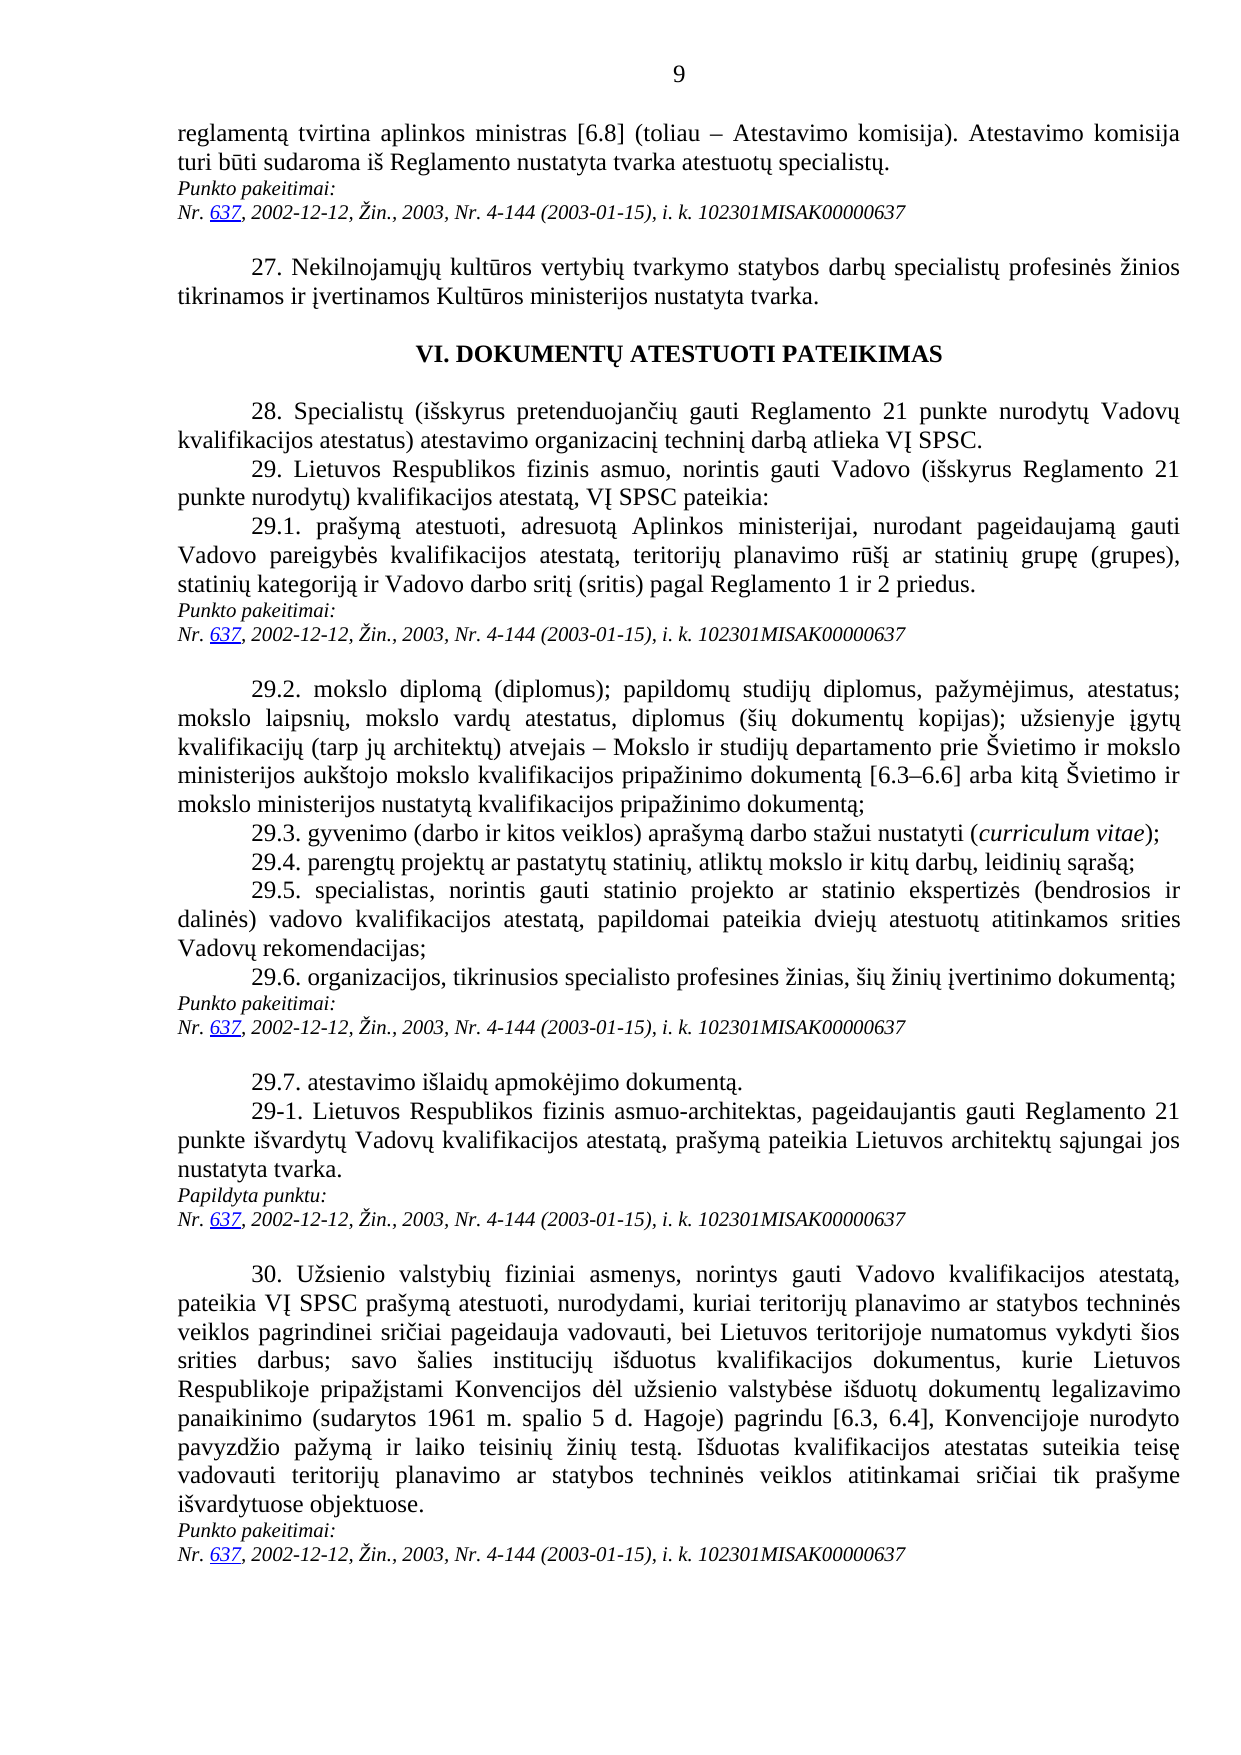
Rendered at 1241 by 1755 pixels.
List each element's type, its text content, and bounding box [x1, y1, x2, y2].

text Punkto pakeitimai: [177, 1518, 1181, 1542]
text 30. Užsienio valstybių fiziniai asmenys, norintys gauti Vadovo kvalifikacijos atestatą, pateikia VĮ SPSC prašymą atestuoti, nurodydami, kuriai teritorijų planavimo ar statybos techninės veiklos pagrindinei sričiai pageidauja vadovauti, bei Lietuvos teritorijoje numatomus vykdyti šios srities darbus; savo šalies institucijų išduotus kvalifikacijos dokumentus, kurie Lietuvos Respublikoje pripažįstami Konvencijos dėl užsienio valstybėse išduotų dokumentų legalizavimo panaikinimo (sudarytos 1961 m. spalio 5 d. Hagoje) pagrindu [6.3, 6.4], Konvencijoje nurodyto pavyzdžio pažymą ir laiko teisinių žinių testą. Išduotas kvalifikacijos atestatas suteikia teisę vadovauti teritorijų planavimo ar statybos techninės veiklos atitinkamai sričiai tik prašyme išvardytuose objektuose. [177, 1259, 1181, 1518]
text 29.2. mokslo diplomą (diplomus); papildomų studijų diplomus, pažymėjimus, atestatus; mokslo laipsnių, mokslo vardų atestatus, diplomus (šių dokumentų kopijas); užsienyje įgytų kvalifikacijų (tarp jų architektų) atvejais – Mokslo ir studijų departamento prie Švietimo ir mokslo ministerijos aukštojo mokslo kvalifikacijos pripažinimo dokumentą [6.3–6.6] arba kitą Švietimo ir mokslo ministerijos nustatytą kvalifikacijos pripažinimo dokumentą; [177, 674, 1181, 818]
text 29.1. prašymą atestuoti, adresuotą Aplinkos ministerijai, nurodant pageidaujamą gauti Vadovo pareigybės kvalifikacijos atestatą, teritorijų planavimo rūšį ar statinių grupę (grupes), statinių kategoriją ir Vadovo darbo sritį (sritis) pagal Reglamento 1 ir 2 priedus. [177, 511, 1181, 597]
text 29.3. gyvenimo (darbo ir kitos veiklos) aprašymą darbo stažui nustatyti (curriculum vitae); [177, 818, 1181, 847]
text 29.4. parengtų projektų ar pastatytų statinių, atliktų mokslo ir kitų darbų, leidinių sąrašą; [177, 847, 1181, 876]
text 28. Specialistų (išskyrus pretenduojančių gauti Reglamento 21 punkte nurodytų Vadovų kvalifikacijos atestatus) atestavimo organizacinį techninį darbą atlieka VĮ SPSC. [177, 396, 1181, 454]
text 29.7. atestavimo išlaidų apmokėjimo dokumentą. [177, 1067, 1181, 1096]
text Papildyta punktu: [177, 1182, 1181, 1207]
text 29-1. Lietuvos Respublikos fizinis asmuo-architektas, pageidaujantis gauti Reglamento 21 punkte išvardytų Vadovų kvalifikacijos atestatą, prašymą pateikia Lietuvos architektų sąjungai jos nustatyta tvarka. [177, 1096, 1181, 1182]
text Punkto pakeitimai: [177, 991, 1181, 1015]
text Nr. 637, 2002-12-12, Žin., 2003, Nr. 4-144 (2003-01-15), i. k. 102301MISAK00000637 [177, 1542, 1181, 1566]
text Nr. 637, 2002-12-12, Žin., 2003, Nr. 4-144 (2003-01-15), i. k. 102301MISAK00000637 [177, 622, 1181, 646]
text 29.5. specialistas, norintis gauti statinio projekto ar statinio ekspertizės (bendrosios ir dalinės) vadovo kvalifikacijos atestatą, papildomai pateikia dviejų atestuotų atitinkamos srities Vadovų rekomendacijas; [177, 876, 1181, 962]
text reglamentą tvirtina aplinkos ministras [6.8] (toliau – Atestavimo komisija). Atestavimo komisija turi būti sudaroma iš Reglamento nustatyta tvarka atestuotų specialistų. [177, 118, 1181, 176]
text 27. Nekilnojamųjų kultūros vertybių tvarkymo statybos darbų specialistų profesinės žinios tikrinamos ir įvertinamos Kultūros ministerijos nustatyta tvarka. [177, 252, 1181, 310]
text Nr. 637, 2002-12-12, Žin., 2003, Nr. 4-144 (2003-01-15), i. k. 102301MISAK00000637 [177, 1207, 1181, 1231]
text Nr. 637, 2002-12-12, Žin., 2003, Nr. 4-144 (2003-01-15), i. k. 102301MISAK00000637 [177, 200, 1181, 224]
text 29. Lietuvos Respublikos fizinis asmuo, norintis gauti Vadovo (išskyrus Reglamento 21 punkte nurodytų) kvalifikacijos atestatą, VĮ SPSC pateikia: [177, 454, 1181, 511]
text VI. DOKUMENTŲ ATESTUOTI PATEIKIMAS [177, 339, 1181, 367]
text 29.6. organizacijos, tikrinusios specialisto profesines žinias, šių žinių įvertinimo dokumentą; [177, 962, 1181, 991]
text Punkto pakeitimai: [177, 597, 1181, 622]
text Punkto pakeitimai: [177, 176, 1181, 200]
text Nr. 637, 2002-12-12, Žin., 2003, Nr. 4-144 (2003-01-15), i. k. 102301MISAK00000637 [177, 1015, 1181, 1039]
